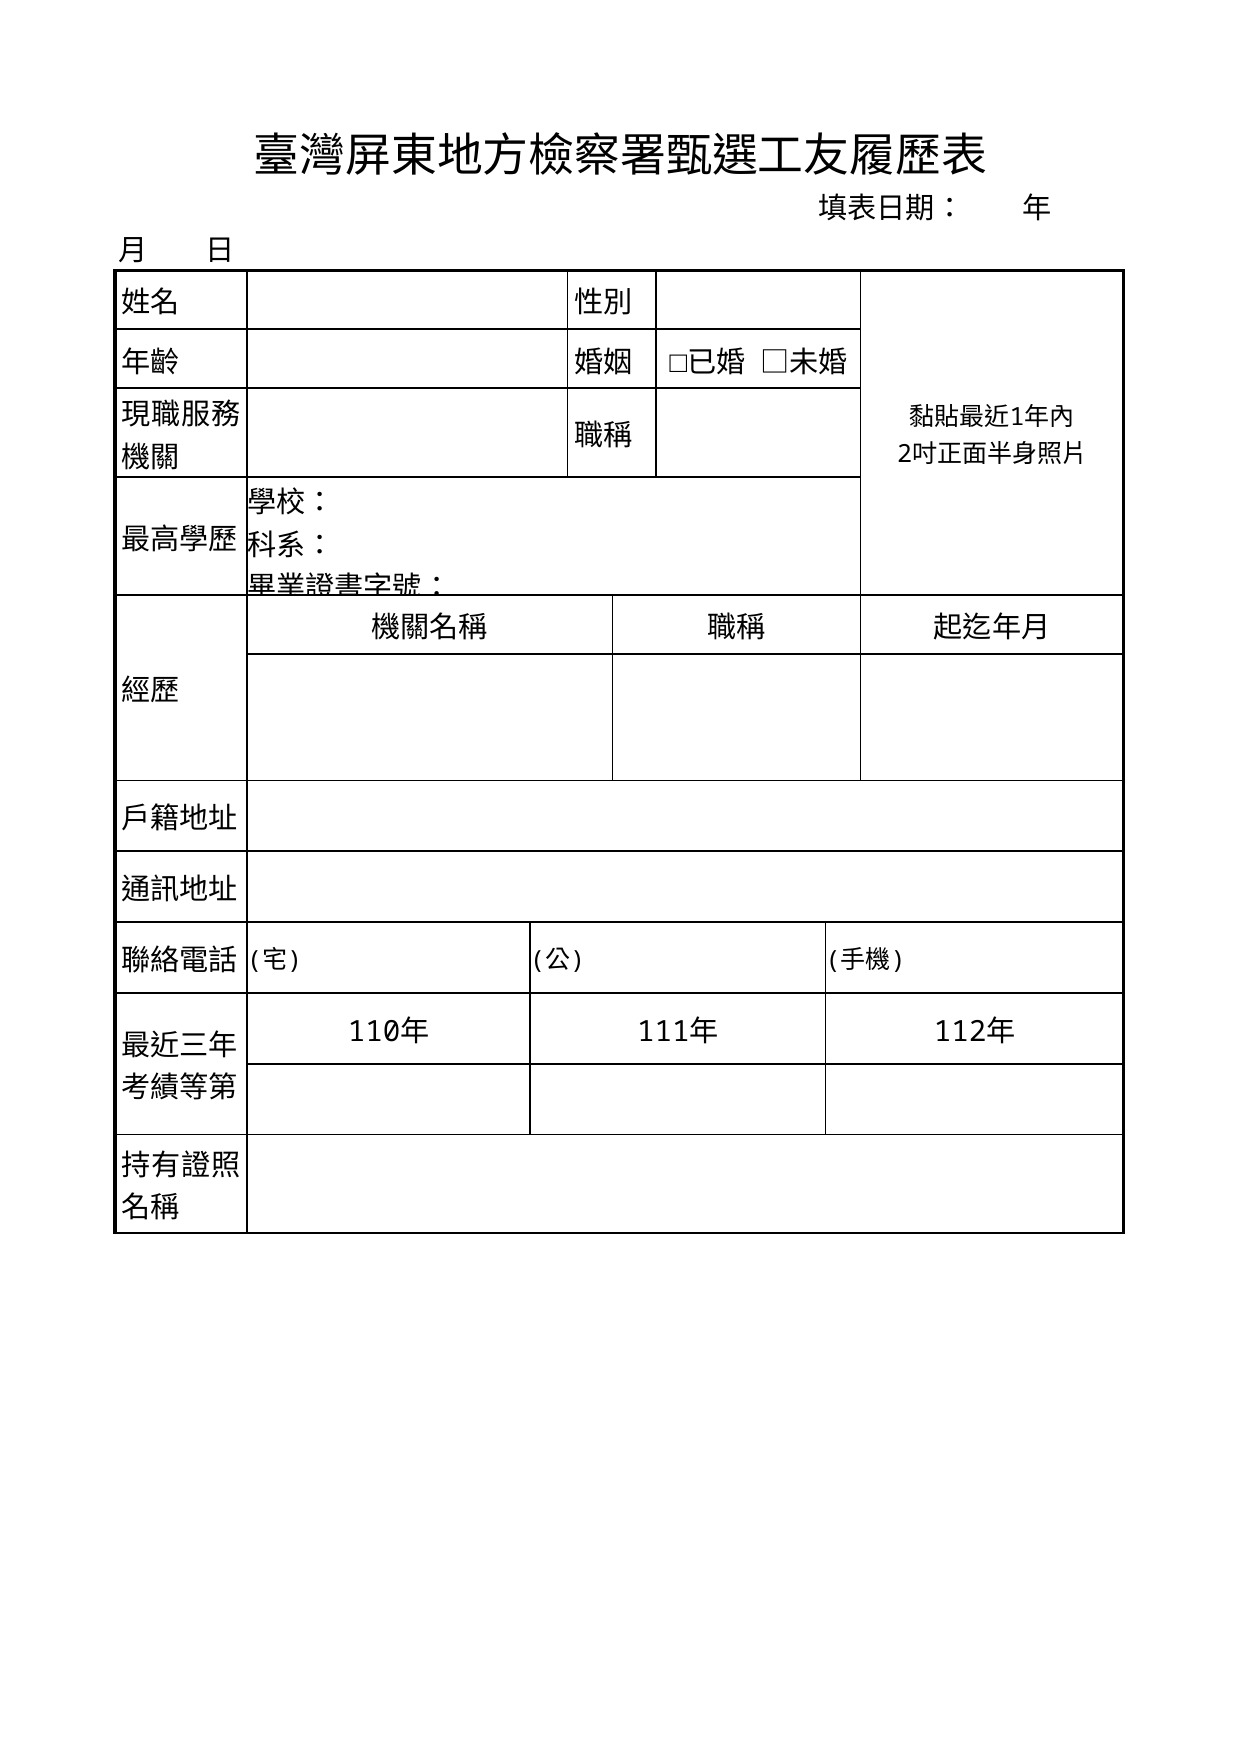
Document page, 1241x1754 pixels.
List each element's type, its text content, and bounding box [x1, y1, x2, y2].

table_cell 學校： 科系： 畢業證書字號： [248, 478, 860, 594]
table_cell [248, 852, 1122, 921]
table_header [248, 272, 567, 328]
table_cell 最近三年 考績等第 [117, 994, 246, 1134]
table_header 姓名 [117, 272, 246, 328]
table_cell 最高學歷 [117, 478, 246, 594]
table_cell 111年 [531, 994, 825, 1063]
table_cell (公) [531, 923, 825, 992]
table_cell [248, 389, 567, 476]
table_cell 戶籍地址 [117, 781, 246, 850]
table_cell 年齡 [117, 330, 246, 387]
table_cell 112年 [826, 994, 1122, 1063]
text 填表日期： 年 月 日 [118, 184, 1122, 269]
table_cell 經歷 [117, 596, 246, 779]
table_cell (宅) [248, 923, 529, 992]
text 臺灣屏東地方檢察署甄選工友履歷表 [118, 118, 1122, 184]
table_header 黏貼最近1年內 2吋正面半身照片 [861, 272, 1122, 594]
table_cell [861, 655, 1122, 779]
table_cell [248, 781, 1122, 850]
table_cell 婚姻 [568, 330, 655, 387]
table_cell [248, 330, 567, 387]
table_cell [613, 655, 860, 779]
table_cell 110年 [248, 994, 529, 1063]
table_cell 通訊地址 [117, 852, 246, 921]
table_cell 現職服務機關 [117, 389, 246, 476]
table_cell 持有證照名稱 [117, 1135, 246, 1232]
table_cell □已婚 □未婚 [657, 330, 860, 387]
table_cell 聯絡電話 [117, 923, 246, 992]
table_cell [531, 1065, 825, 1134]
table_cell (手機) [826, 923, 1122, 992]
table_cell 機關名稱 [248, 596, 612, 653]
table_cell [248, 1135, 1122, 1232]
table_header 性別 [568, 272, 655, 328]
table_cell [826, 1065, 1122, 1134]
table_cell 起迄年月 [861, 596, 1122, 653]
table_cell 職稱 [568, 389, 655, 476]
table_cell [248, 1065, 529, 1134]
table_cell [248, 655, 612, 779]
table_cell [657, 389, 860, 476]
table_header [657, 272, 860, 328]
table_cell 職稱 [613, 596, 860, 653]
